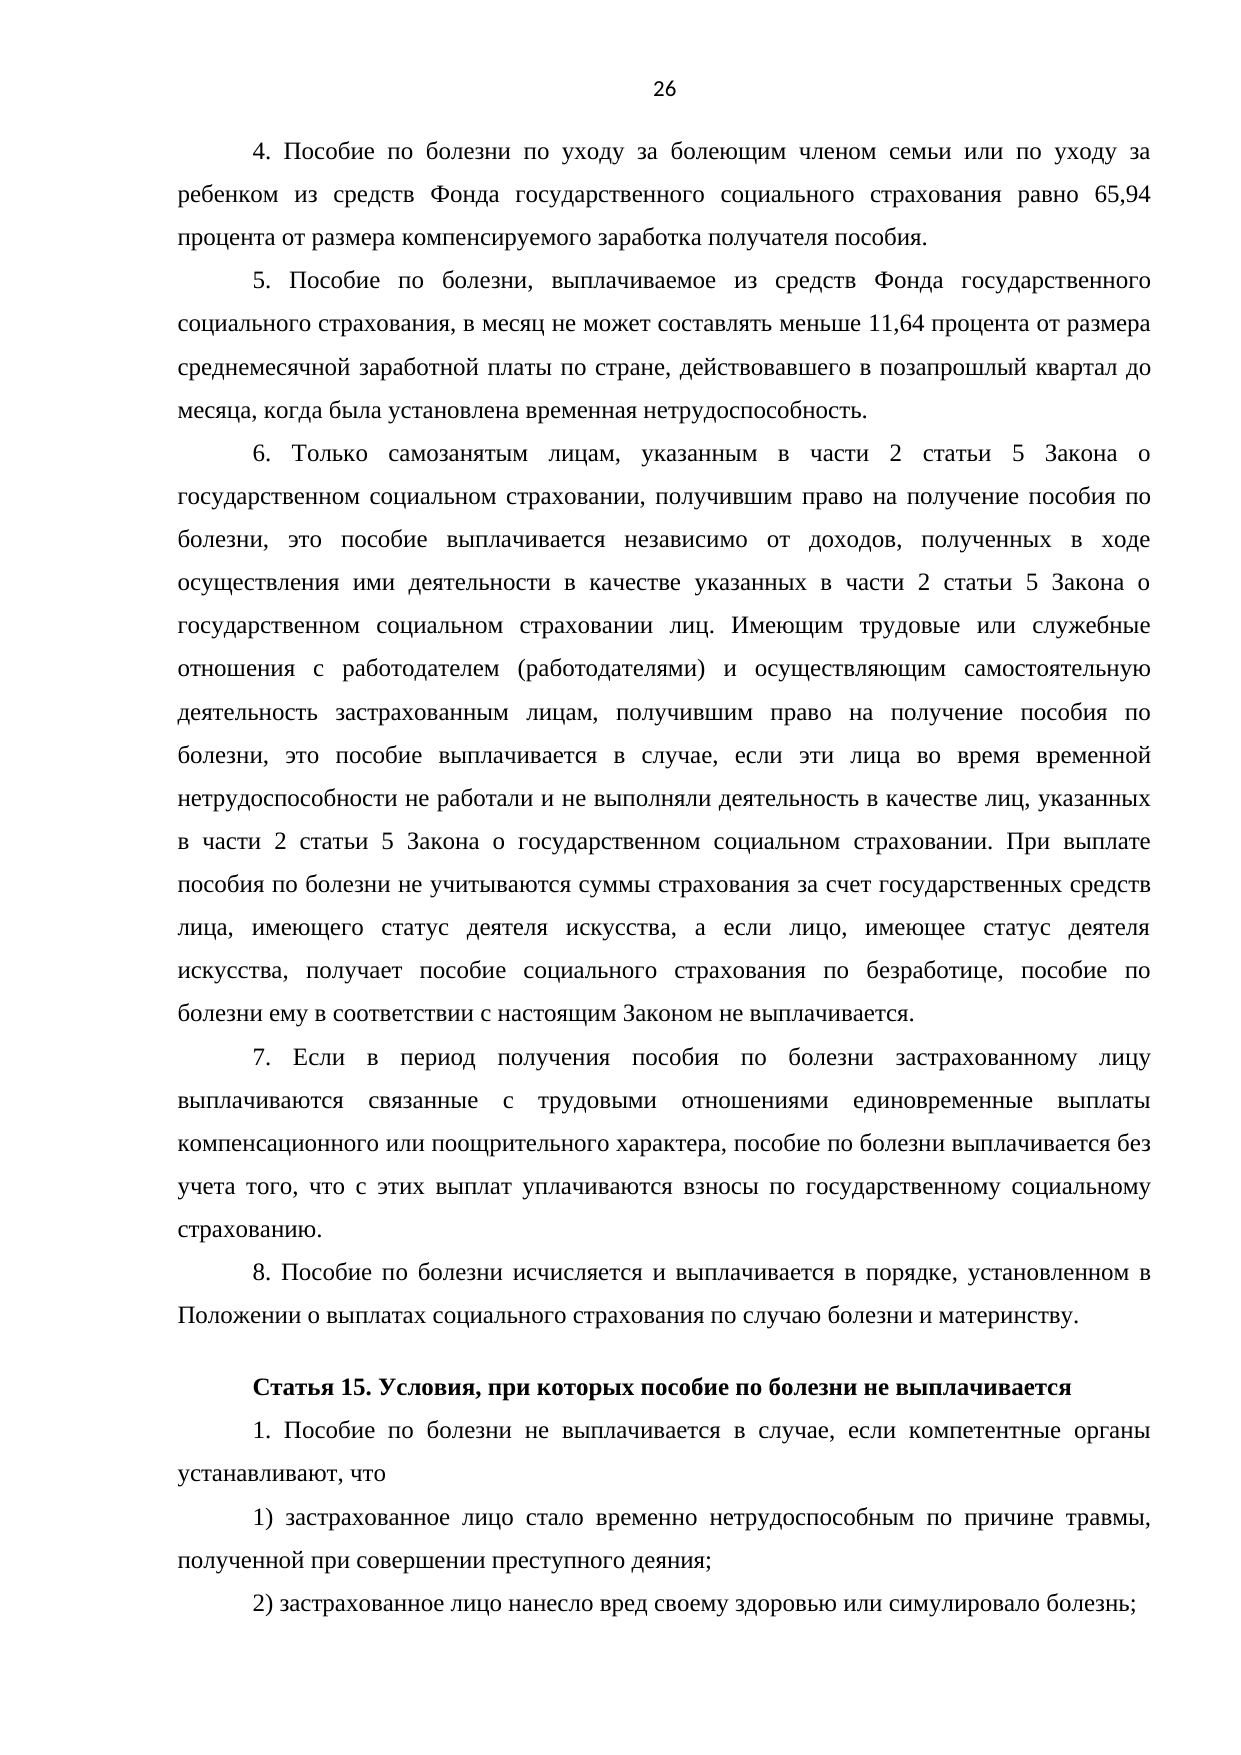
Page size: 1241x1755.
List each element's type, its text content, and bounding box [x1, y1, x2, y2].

text 7. Если в период получения пособия по болезни застрахованному лицу выплачиваются связанные с трудовыми отношениями единовременные выплаты компенсационного или поощрительного характера, пособие по болезни выплачивается без учета того, что с этих выплат уплачиваются взносы по государственному социальному страхованию. [177, 1042, 1152, 1243]
text 2) застрахованное лицо нанесло вред своему здоровью или симулировало болезнь; [177, 1588, 1152, 1617]
text 1. Пособие по болезни не выплачивается в случае, если компетентные органы устанавливают, что [177, 1415, 1152, 1487]
text 4. Пособие по болезни по уходу за болеющим членом семьи или по уходу за ребенком из средств Фонда государственного социального страхования равно 65,94 процента от размера компенсируемого заработка получателя пособия. [177, 136, 1152, 251]
text 8. Пособие по болезни исчисляется и выплачивается в порядке, установленном в Положении о выплатах социального страхования по случаю болезни и материнству. [177, 1257, 1152, 1329]
text 6. Только самозанятым лицам, указанным в части 2 статьи 5 Закона о государственном социальном страховании, получившим право на получение пособия по болезни, это пособие выплачивается независимо от доходов, полученных в ходе осуществления ими деятельности в качестве указанных в части 2 статьи 5 Закона о государственном социальном страховании лиц. Имеющим трудовые или служебные отношения с работодателем (работодателями) и осуществляющим самостоятельную деятельность застрахованным лицам, получившим право на получение пособия по болезни, это пособие выплачивается в случае, если эти лица во время временной нетрудоспособности не работали и не выполняли деятельность в качестве лиц, указанных в части 2 статьи 5 Закона о государственном социальном страховании. При выплате пособия по болезни не учитываются суммы страхования за счет государственных средств лица, имеющего статус деятеля искусства, а если лицо, имеющее статус деятеля искусства, получает пособие социального страхования по безработице, пособие по болезни ему в соответствии с настоящим Законом не выплачивается. [177, 438, 1152, 1027]
text 5. Пособие по болезни, выплачиваемое из средств Фонда государственного социального страхования, в месяц не может составлять меньше 11,64 процента от размера среднемесячной заработной платы по стране, действовавшего в позапрошлый квартал до месяца, когда была установлена временная нетрудоспособность. [177, 265, 1152, 423]
text 1) застрахованное лицо стало временно нетрудоспособным по причине травмы, полученной при совершении преступного деяния; [177, 1502, 1152, 1573]
text Статья 15. Условия, при которых пособие по болезни не выплачивается [177, 1372, 1152, 1401]
